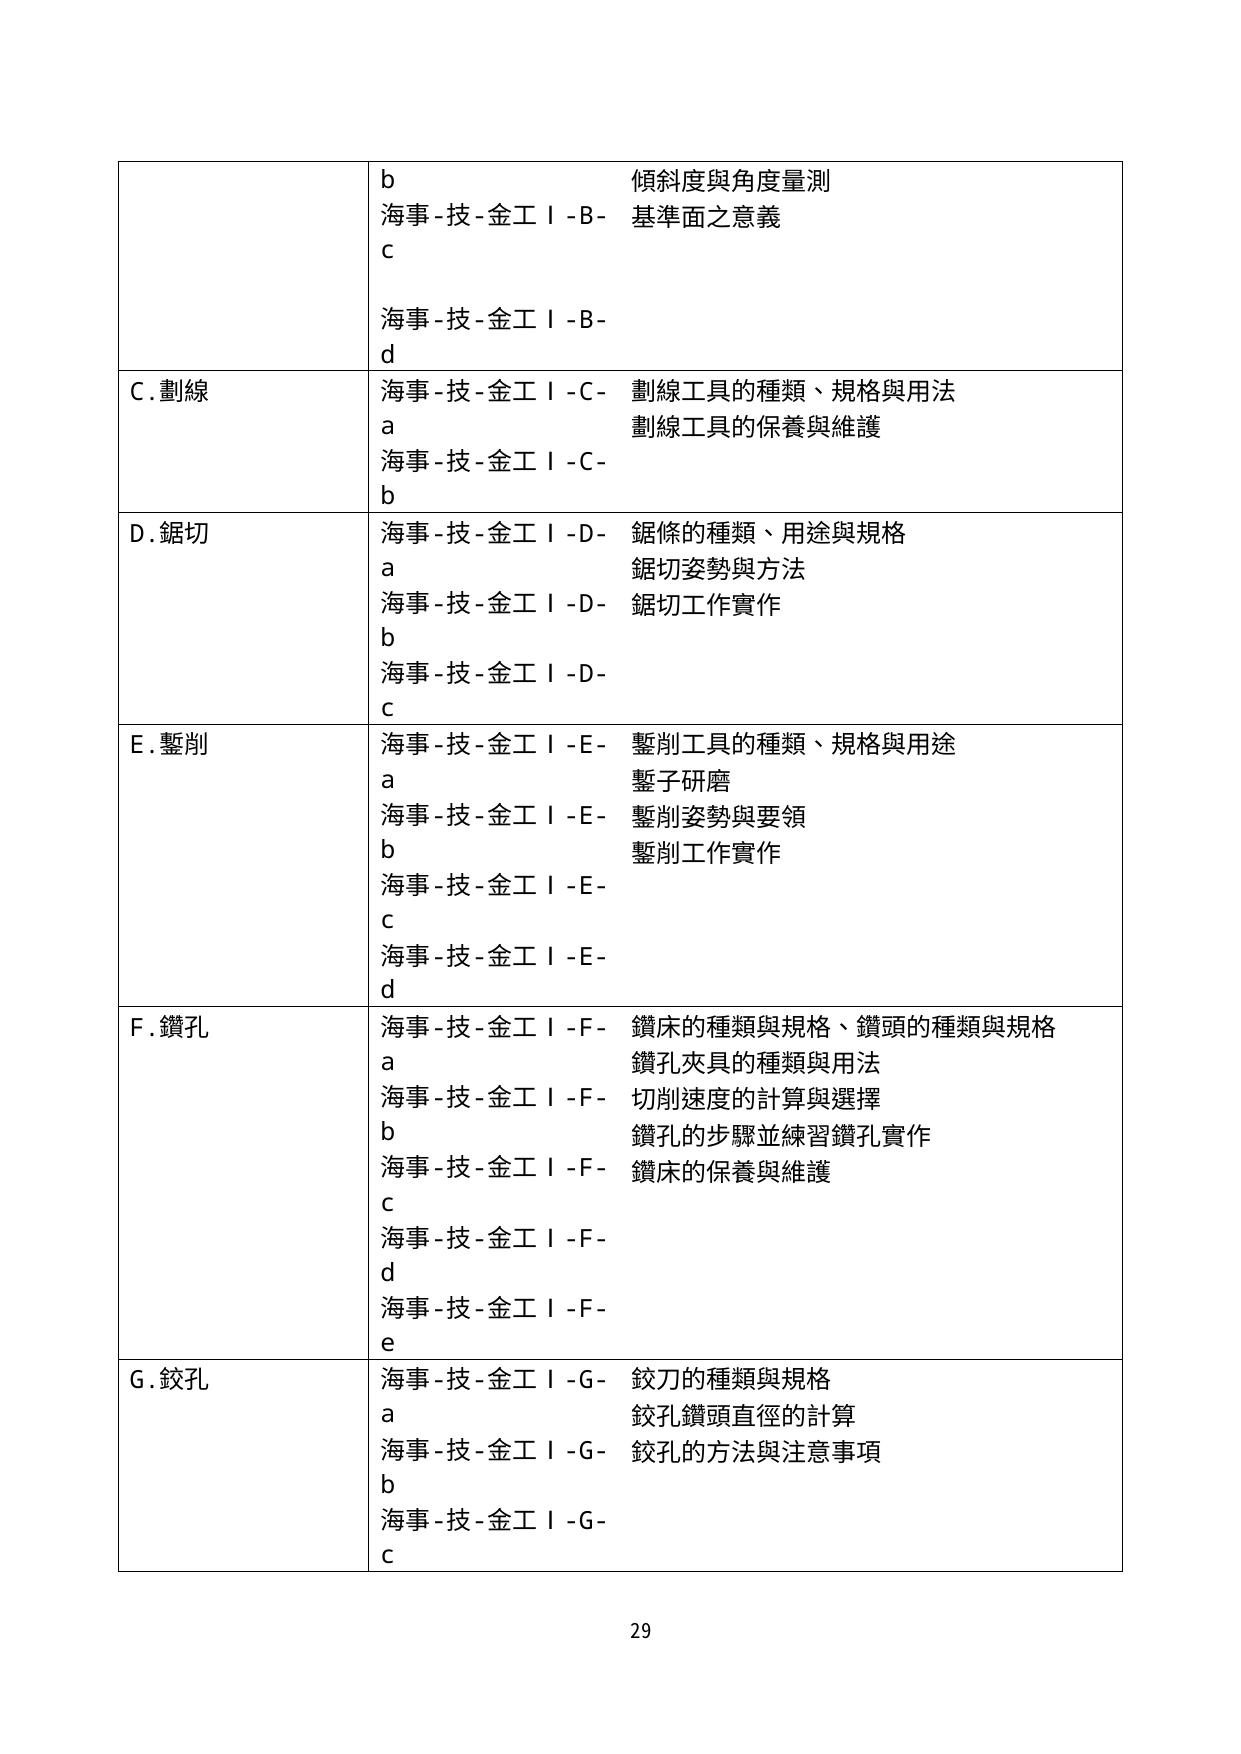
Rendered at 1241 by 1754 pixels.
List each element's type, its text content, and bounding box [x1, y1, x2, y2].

table_cell 鋸條的種類、用途與規格 鋸切姿勢與方法 鋸切工作實作 [620, 513, 1122, 724]
table_cell D.鋸切 [119, 513, 368, 724]
table_cell F.鑽孔 [119, 1007, 368, 1359]
table_cell 劃線工具的種類、規格與用法 劃線工具的保養與維護 [620, 371, 1122, 512]
table_cell 傾斜度與角度量測 基準面之意義 [620, 162, 1122, 370]
table_cell 海事-技-金工Ⅰ-E-a 海事-技-金工Ⅰ-E-b 海事-技-金工Ⅰ-E-c 海事-技-金工Ⅰ-E-d [369, 725, 620, 1006]
table_cell 海事-技-金工Ⅰ-G-a 海事-技-金工Ⅰ-G-b 海事-技-金工Ⅰ-G-c [369, 1360, 620, 1571]
table_cell 鑽床的種類與規格、鑽頭的種類與規格 鑽孔夾具的種類與用法 切削速度的計算與選擇 鑽孔的步驟並練習鑽孔實作 鑽床的保養與維護 [620, 1007, 1122, 1359]
table_cell 海事-技-金工Ⅰ-D-a 海事-技-金工Ⅰ-D-b 海事-技-金工Ⅰ-D-c [369, 513, 620, 724]
table_cell 海事-技-金工Ⅰ-F-a 海事-技-金工Ⅰ-F-b 海事-技-金工Ⅰ-F-c 海事-技-金工Ⅰ-F-d 海事-技-金工Ⅰ-F-e [369, 1007, 620, 1359]
table_cell [119, 162, 368, 370]
table_cell C.劃線 [119, 371, 368, 512]
table_cell 鉸刀的種類與規格 鉸孔鑽頭直徑的計算 鉸孔的方法與注意事項 [620, 1360, 1122, 1571]
table_cell E.鏨削 [119, 725, 368, 1006]
table_cell 鏨削工具的種類、規格與用途 鏨子研磨 鏨削姿勢與要領 鏨削工作實作 [620, 725, 1122, 1006]
table_cell 海事-技-金工Ⅰ-C-a 海事-技-金工Ⅰ-C-b [369, 371, 620, 512]
table_cell b 海事-技-金工Ⅰ-B-c 海事-技-金工Ⅰ-B-d [369, 162, 620, 370]
table_cell G.鉸孔 [119, 1360, 368, 1571]
